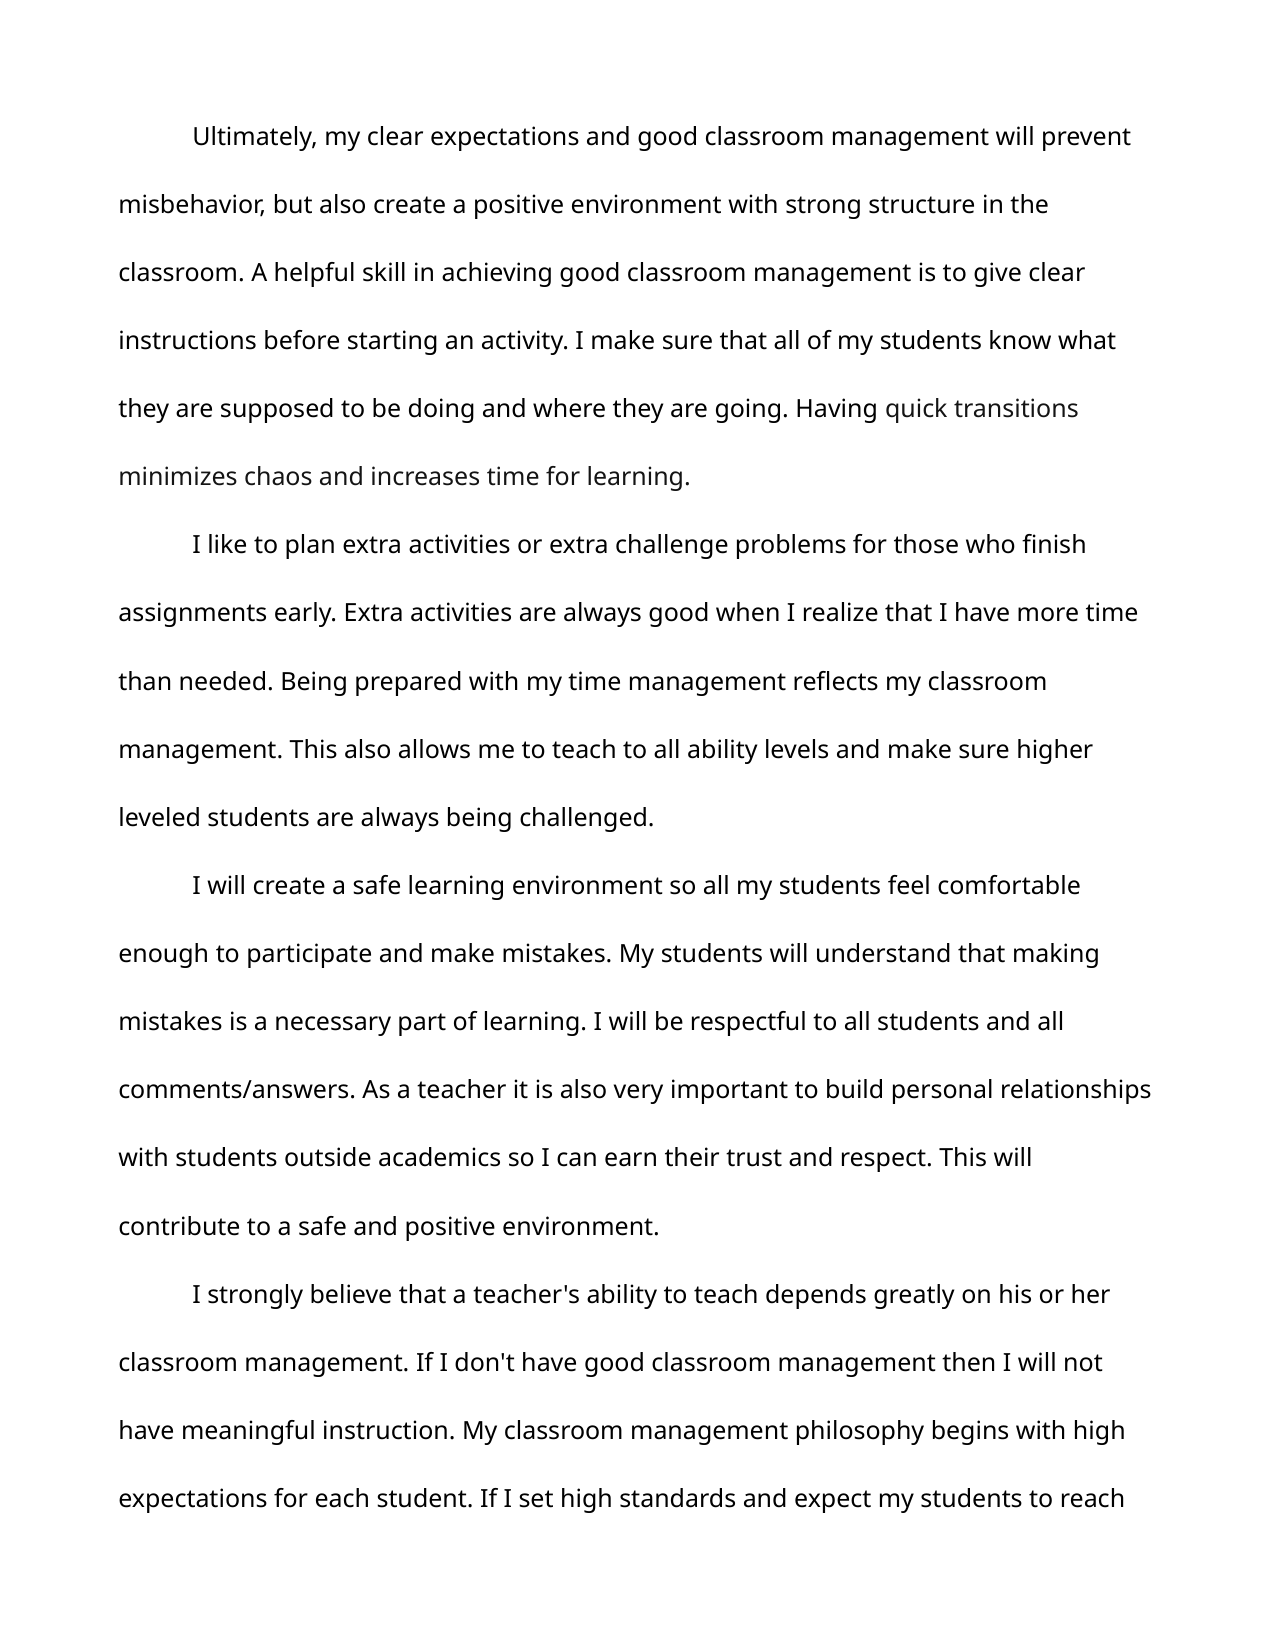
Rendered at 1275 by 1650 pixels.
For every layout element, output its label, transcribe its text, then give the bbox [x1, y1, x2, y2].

text I will create a safe learning environment so all my students feel comfortable enough to participate and make mistakes. My students will understand that making mistakes is a necessary part of learning. I will be respectful to all students and all comments/answers. As a teacher it is also very important to build personal relationships with students outside academics so I can earn their trust and respect. This will contribute to a safe and positive environment. [118, 867, 1157, 1242]
text Ultimately, my clear expectations and good classroom management will prevent misbehavior, but also create a positive environment with strong structure in the classroom. A helpful skill in achieving good classroom management is to give clear instructions before starting an activity. I make sure that all of my students know what they are supposed to be doing and where they are going. Having quick transitions minimizes chaos and increases time for learning. [118, 118, 1157, 493]
text I strongly believe that a teacher's ability to teach depends greatly on his or her classroom management. If I don't have good classroom management then I will not have meaningful instruction. My classroom management philosophy begins with high expectations for each student. If I set high standards and expect my students to reach [118, 1276, 1157, 1515]
text I like to plan extra activities or extra challenge problems for those who finish assignments early. Extra activities are always good when I realize that I have more time than needed. Being prepared with my time management reflects my classroom management. This also allows me to teach to all ability levels and make sure higher leveled students are always being challenged. [118, 527, 1157, 833]
